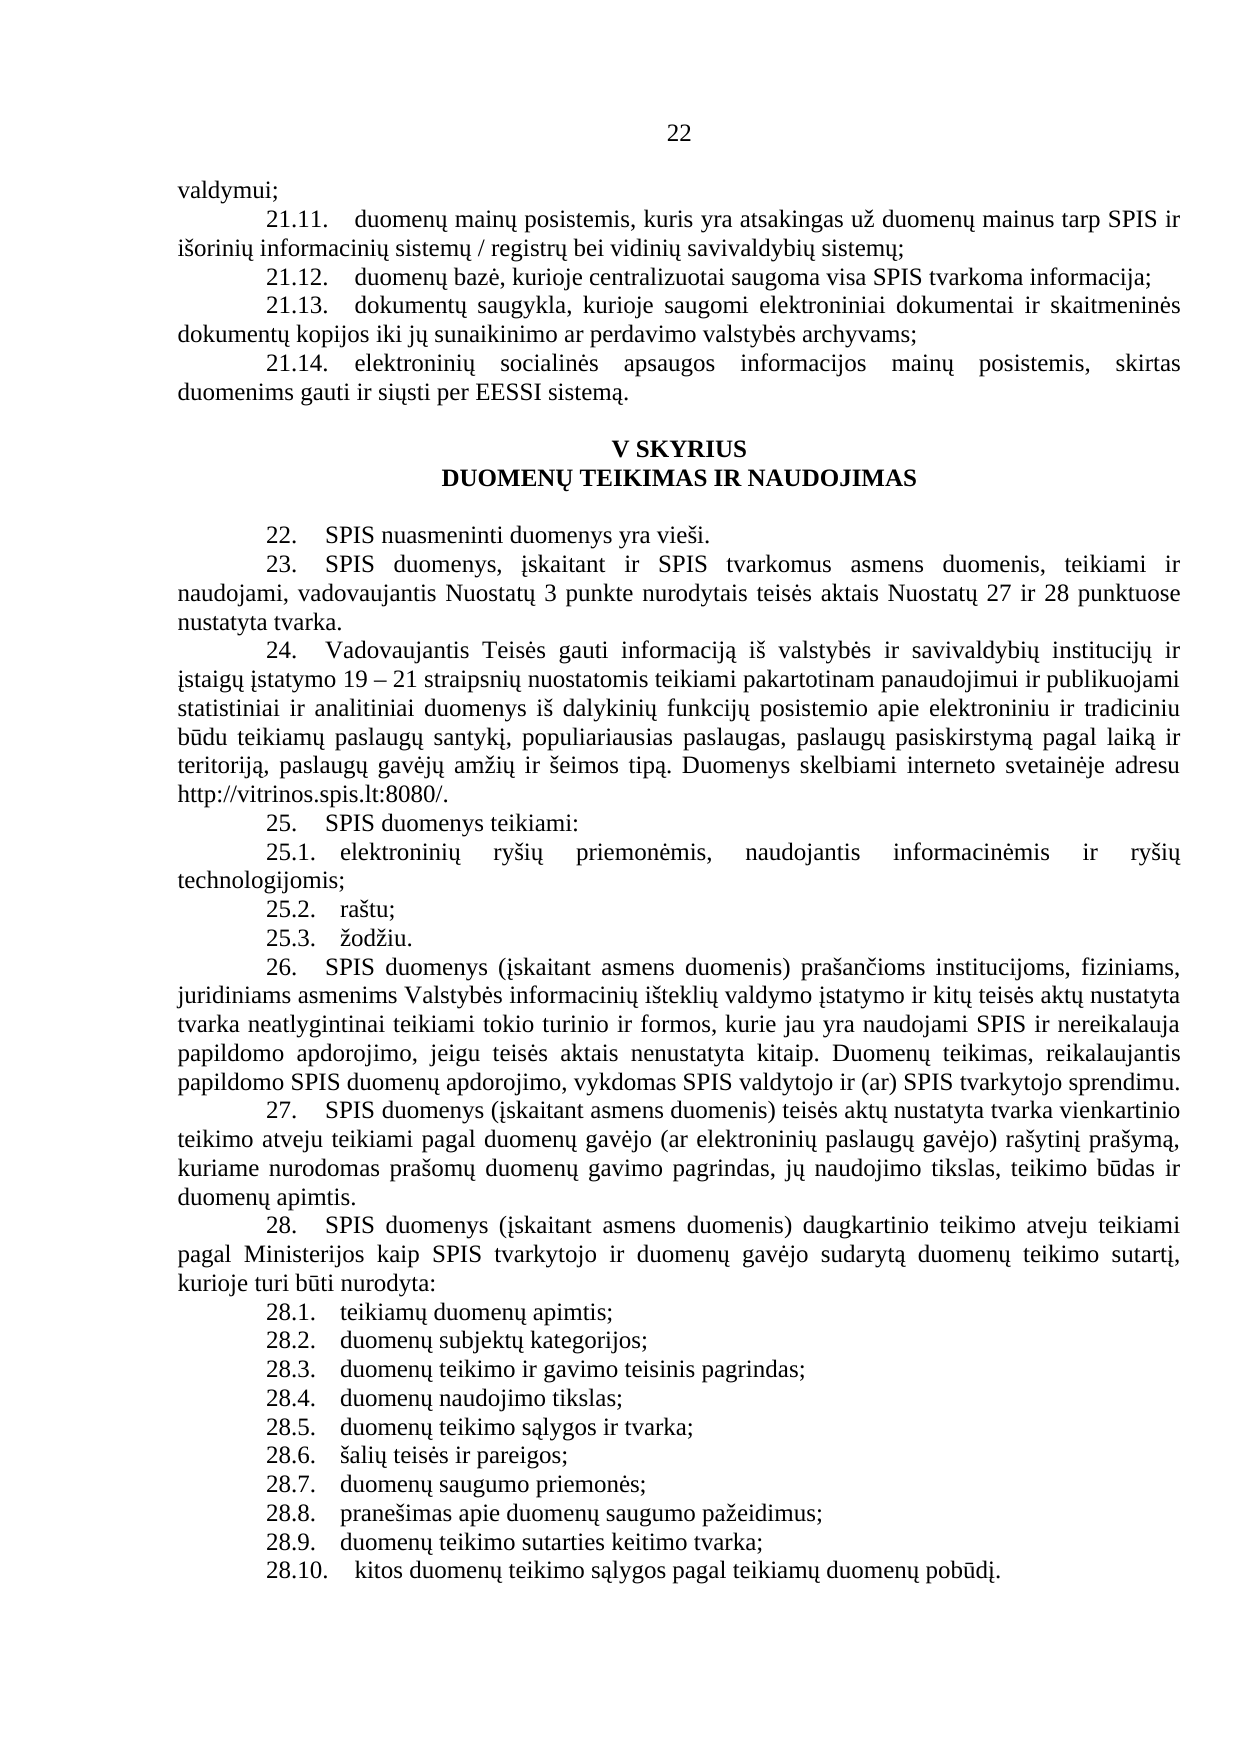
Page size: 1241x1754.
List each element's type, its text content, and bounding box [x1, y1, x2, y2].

text 28. SPIS duomenys (įskaitant asmens duomenis) daugkartinio teikimo atveju teikiami pagal Ministerijos kaip SPIS tvarkytojo ir duomenų gavėjo sudarytą duomenų teikimo sutartį, kurioje turi būti nurodyta: [177, 1211, 1181, 1297]
text 22. SPIS nuasmeninti duomenys yra vieši. [177, 521, 1181, 549]
text 28.4. duomenų naudojimo tikslas; [177, 1383, 1181, 1412]
text 28.10. kitos duomenų teikimo sąlygos pagal teikiamų duomenų pobūdį. [177, 1556, 1181, 1584]
text 25.1. elektroninių ryšių priemonėmis, naudojantis informacinėmis ir ryšių technologijomis; [177, 837, 1181, 894]
text DUOMENŲ TEIKIMAS IR NAUDOJIMAS [177, 463, 1181, 492]
text 27. SPIS duomenys (įskaitant asmens duomenis) teisės aktų nustatyta tvarka vienkartinio teikimo atveju teikiami pagal duomenų gavėjo (ar elektroninių paslaugų gavėjo) rašytinį prašymą, kuriame nurodomas prašomų duomenų gavimo pagrindas, jų naudojimo tikslas, teikimo būdas ir duomenų apimtis. [177, 1096, 1181, 1211]
text 28.6. šalių teisės ir pareigos; [177, 1441, 1181, 1469]
text 21.11. duomenų mainų posistemis, kuris yra atsakingas už duomenų mainus tarp SPIS ir išorinių informacinių sistemų / registrų bei vidinių savivaldybių sistemų; [177, 204, 1181, 262]
text 26. SPIS duomenys (įskaitant asmens duomenis) prašančioms institucijoms, fiziniams, juridiniams asmenims Valstybės informacinių išteklių valdymo įstatymo ir kitų teisės aktų nustatyta tvarka neatlygintinai teikiami tokio turinio ir formos, kurie jau yra naudojami SPIS ir nereikalauja papildomo apdorojimo, jeigu teisės aktais nenustatyta kitaip. Duomenų teikimas, reikalaujantis papildomo SPIS duomenų apdorojimo, vykdomas SPIS valdytojo ir (ar) SPIS tvarkytojo sprendimu. [177, 952, 1181, 1096]
text 28.2. duomenų subjektų kategorijos; [177, 1326, 1181, 1354]
text 21.13. dokumentų saugykla, kurioje saugomi elektroniniai dokumentai ir skaitmeninės dokumentų kopijos iki jų sunaikinimo ar perdavimo valstybės archyvams; [177, 291, 1181, 348]
text 28.3. duomenų teikimo ir gavimo teisinis pagrindas; [177, 1354, 1181, 1383]
text 28.1. teikiamų duomenų apimtis; [177, 1297, 1181, 1326]
text 21.14. elektroninių socialinės apsaugos informacijos mainų posistemis, skirtas duomenims gauti ir siųsti per EESSI sistemą. [177, 348, 1181, 406]
text 25.3. žodžiu. [177, 923, 1181, 952]
text V SKYRIUS [177, 434, 1181, 463]
text 21.12. duomenų bazė, kurioje centralizuotai saugoma visa SPIS tvarkoma informacija; [177, 262, 1181, 291]
text 23. SPIS duomenys, įskaitant ir SPIS tvarkomus asmens duomenis, teikiami ir naudojami, vadovaujantis Nuostatų 3 punkte nurodytais teisės aktais Nuostatų 27 ir 28 punktuose nustatyta tvarka. [177, 549, 1181, 636]
text 28.8. pranešimas apie duomenų saugumo pažeidimus; [177, 1498, 1181, 1527]
text 25.2. raštu; [177, 894, 1181, 923]
text 24. Vadovaujantis Teisės gauti informaciją iš valstybės ir savivaldybių institucijų ir įstaigų įstatymo 19 – 21 straipsnių nuostatomis teikiami pakartotinam panaudojimui ir publikuojami statistiniai ir analitiniai duomenys iš dalykinių funkcijų posistemio apie elektroniniu ir tradiciniu būdu teikiamų paslaugų santykį, populiariausias paslaugas, paslaugų pasiskirstymą pagal laiką ir teritoriją, paslaugų gavėjų amžių ir šeimos tipą. Duomenys skelbiami interneto svetainėje adresu http://vitrinos.spis.lt:8080/. [177, 636, 1181, 808]
text 25. SPIS duomenys teikiami: [177, 808, 1181, 837]
text 28.7. duomenų saugumo priemonės; [177, 1469, 1181, 1498]
text valdymui; [177, 176, 1181, 204]
text 28.9. duomenų teikimo sutarties keitimo tvarka; [177, 1527, 1181, 1556]
text 28.5. duomenų teikimo sąlygos ir tvarka; [177, 1412, 1181, 1441]
